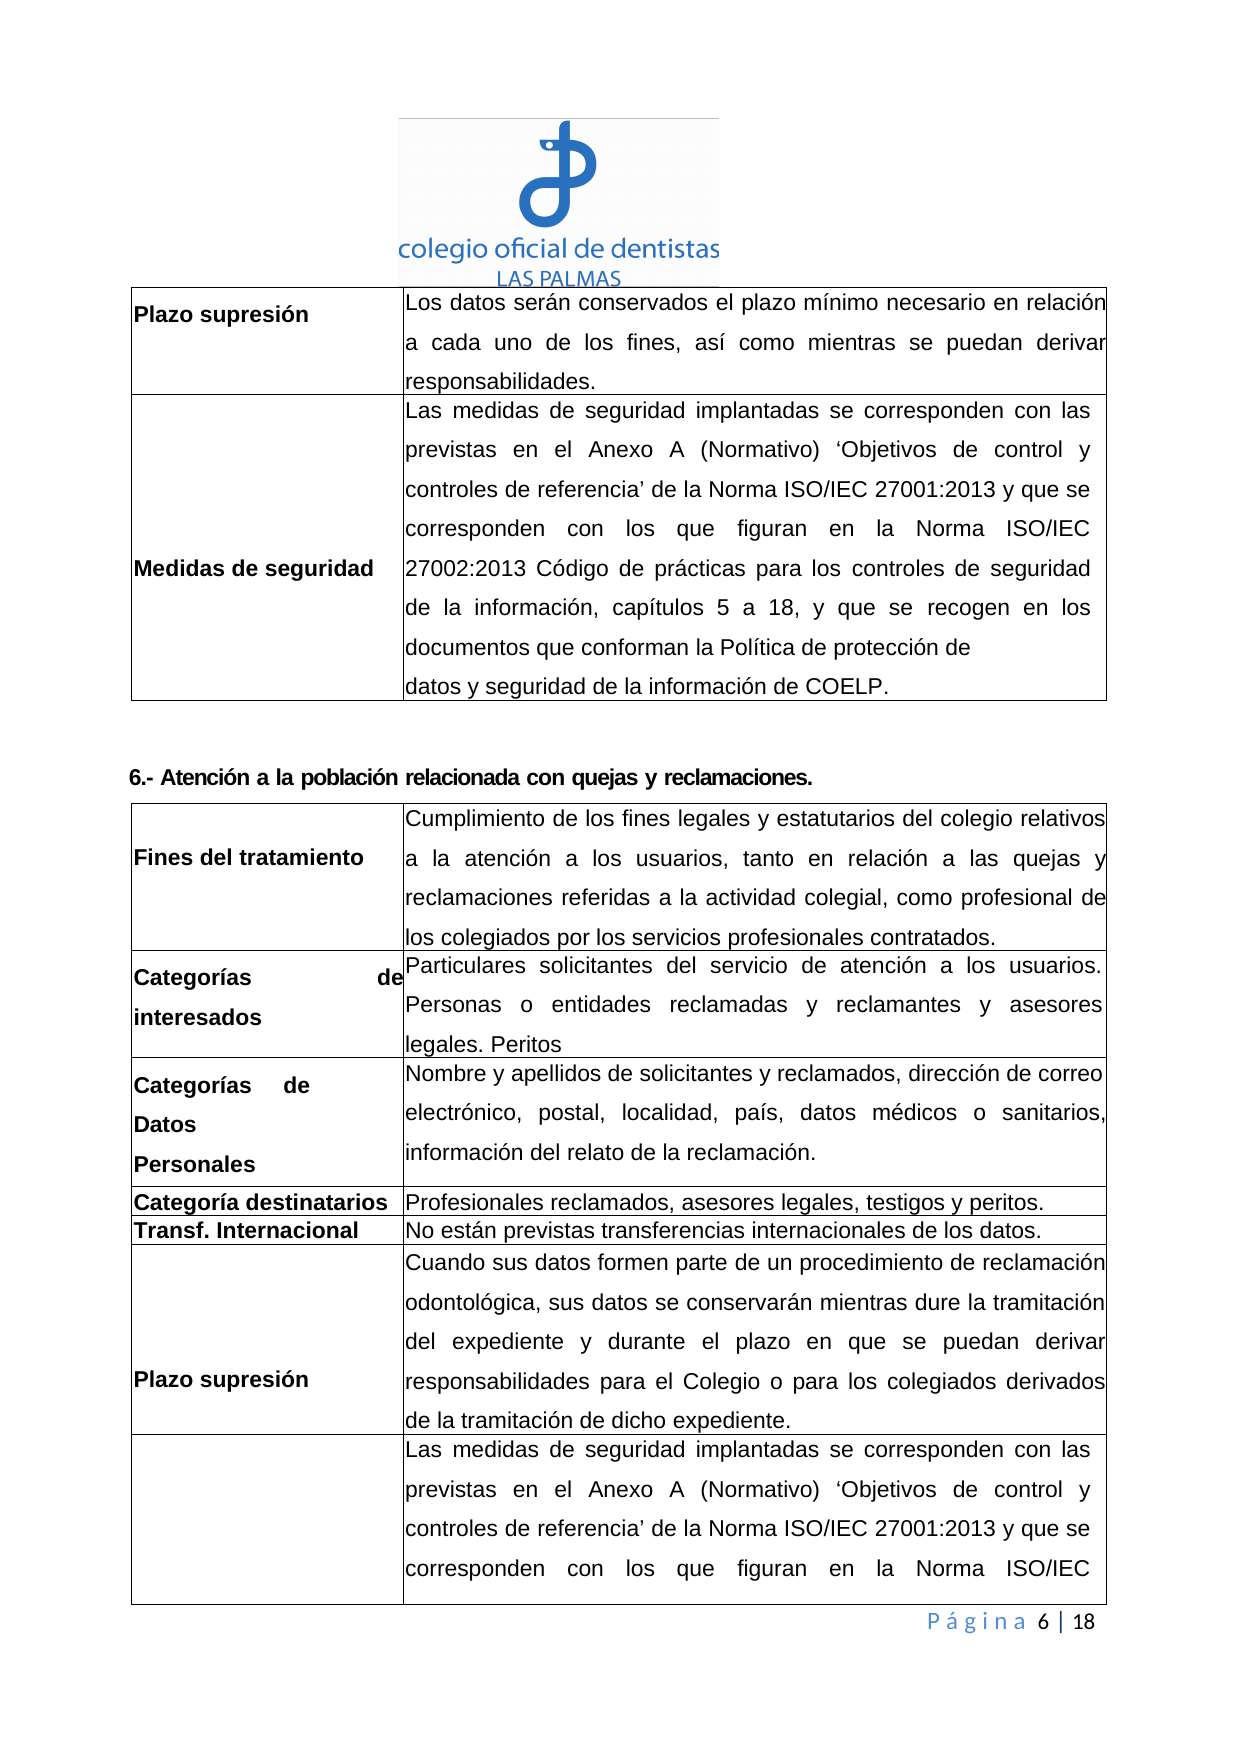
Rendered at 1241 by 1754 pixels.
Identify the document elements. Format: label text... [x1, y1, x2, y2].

table_cell Profesionales reclamados, asesores legales, testigos y peritos. [404, 1187, 1106, 1215]
table_header Cumplimiento de los fines legales y estatutarios del colegio relativos a la atención a los usuarios, tanto en relación a las quejas y reclamaciones referidas a la actividad colegial, como profesional de los colegiados por los servicios profesionales contratados. [404, 804, 1106, 950]
table_cell Plazo supresión [132, 288, 403, 394]
text 6.- Atención a la población relacionada con quejas y reclamaciones. [128, 764, 1122, 790]
table_cell Categorías de Datos Personales [132, 1058, 403, 1186]
table_cell Medidas de seguridad [132, 395, 403, 699]
table_cell Las medidas de seguridad implantadas se corresponden con las previstas en el Anexo A (Normativo) ‘Objetivos de control y controles de referencia’ de la Norma ISO/IEC 27001:2013 y que se corresponden con los que figuran en la Norma ISO/IEC [404, 1435, 1106, 1604]
table_cell Nombre y apellidos de solicitantes y reclamados, dirección de correo electrónico, postal, localidad, país, datos médicos o sanitarios, información del relato de la reclamación. [404, 1058, 1106, 1186]
table_cell Categorías de interesados [132, 951, 403, 1057]
table_cell Las medidas de seguridad implantadas se corresponden con las previstas en el Anexo A (Normativo) ‘Objetivos de control y controles de referencia’ de la Norma ISO/IEC 27001:2013 y que se corresponden con los que figuran en la Norma ISO/IEC 27002:2013 Código de prácticas para los controles de seguridad de la información, capítulos 5 a 18, y que se recogen en los documentos que conforman la Política de protección de datos y seguridad de la información de COELP. [404, 395, 1106, 699]
table_cell Los datos serán conservados el plazo mínimo necesario en relación a cada uno de los fines, así como mientras se puedan derivar responsabilidades. [404, 288, 1106, 394]
table_header Fines del tratamiento [132, 804, 403, 950]
table_cell No están previstas transferencias internacionales de los datos. [404, 1216, 1106, 1244]
table_cell [132, 1435, 403, 1604]
table_cell Transf. Internacional [132, 1216, 403, 1244]
picture [398, 118, 719, 287]
table_cell Cuando sus datos formen parte de un procedimiento de reclamación odontológica, sus datos se conservarán mientras dure la tramitación del expediente y durante el plazo en que se puedan derivar responsabilidades para el Colegio o para los colegiados derivados de la tramitación de dicho expediente. [404, 1245, 1106, 1434]
table_cell Plazo supresión [132, 1245, 403, 1434]
table_cell Particulares solicitantes del servicio de atención a los usuarios. Personas o entidades reclamadas y reclamantes y asesores legales. Peritos [404, 951, 1106, 1057]
table_cell Categoría destinatarios [132, 1187, 403, 1215]
